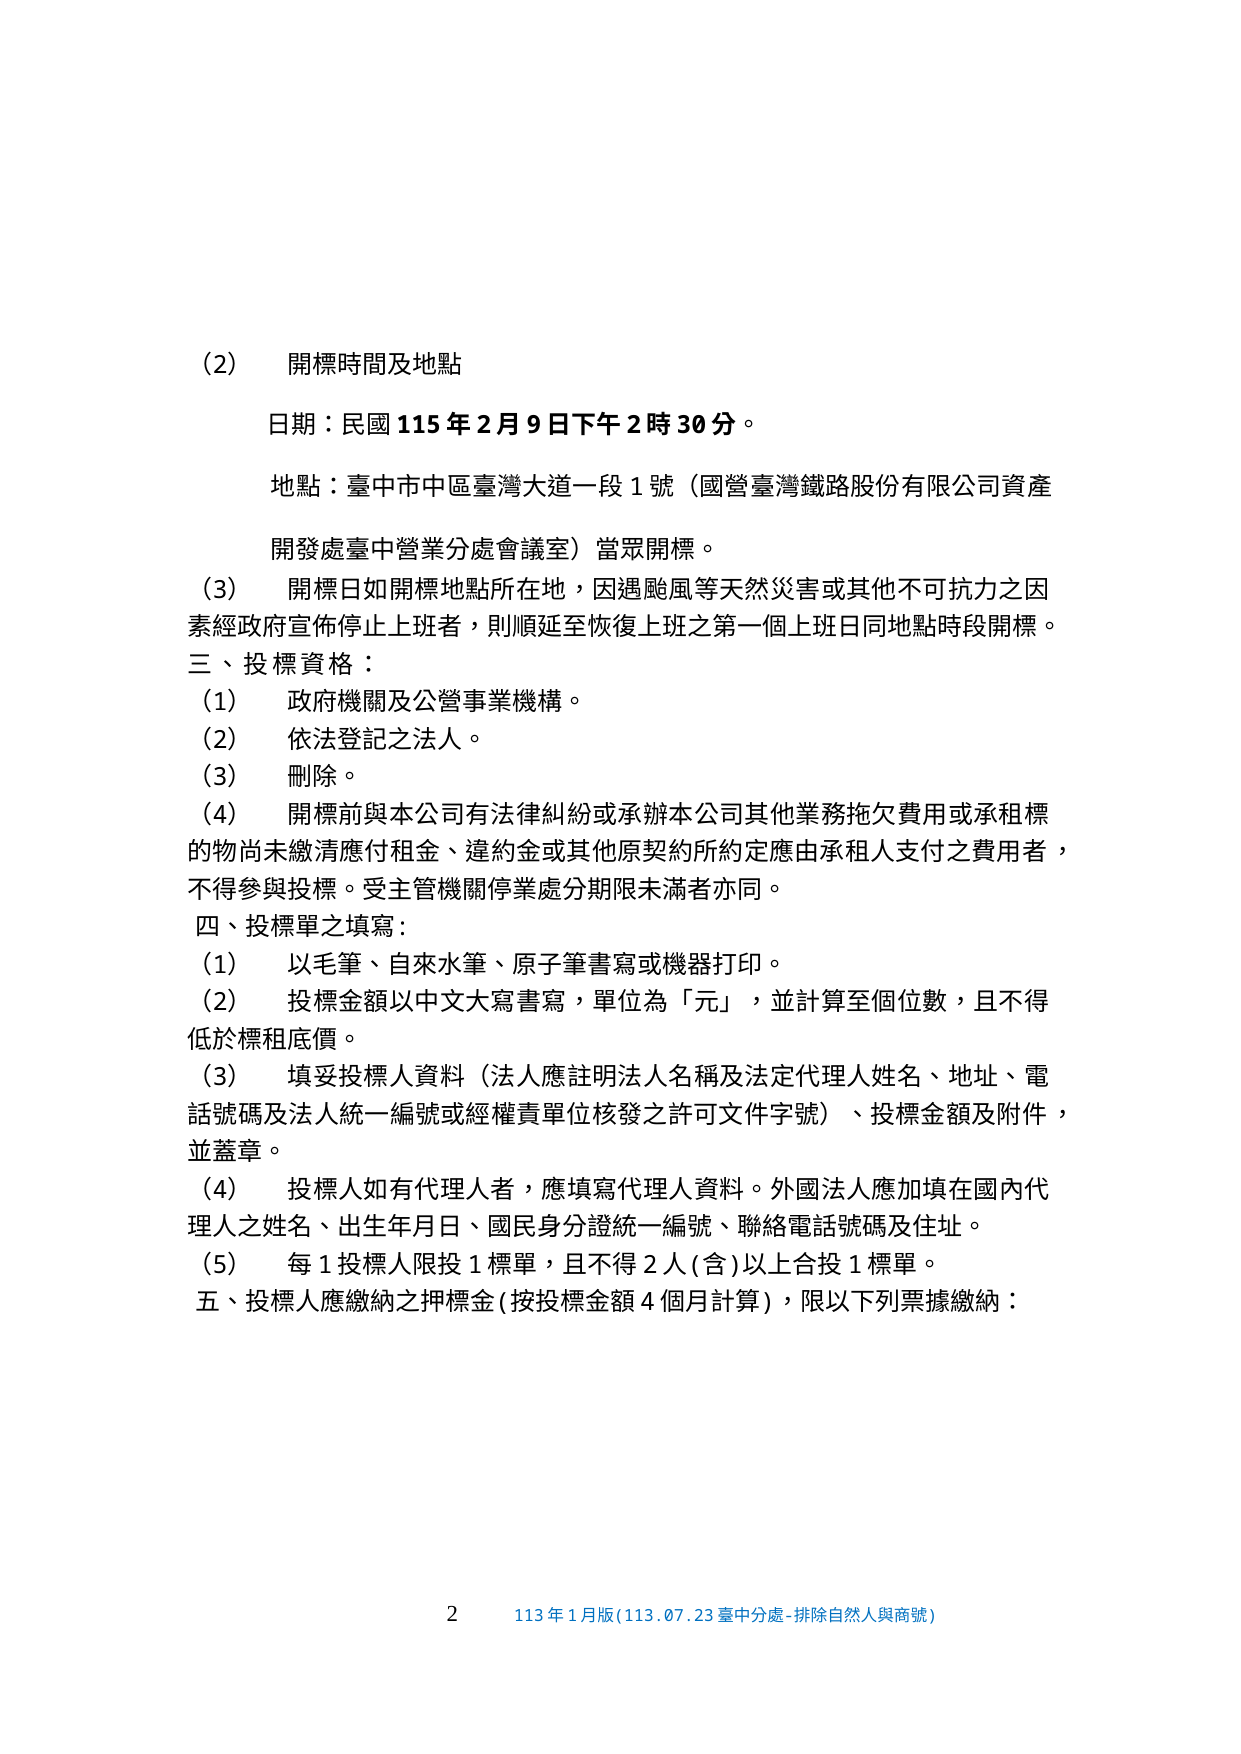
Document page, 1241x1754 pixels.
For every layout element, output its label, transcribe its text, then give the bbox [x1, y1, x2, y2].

list 依法登記之法人。 [187, 718, 1051, 756]
text 五、投標人應繳納之押標金(按投標金額4個月計算)，限以下列票據繳納： [195, 1281, 1053, 1318]
list 投標人如有代理人者，應填寫代理人資料。外國法人應加填在國內代理人之姓名、出生年月日、國民身分證統一編號、聯絡電話號碼及住址。 [187, 1168, 1051, 1243]
list 投標金額以中文大寫書寫，單位為「元」，並計算至個位數，且不得低於標租底價。 [187, 981, 1051, 1056]
list 開標日如開標地點所在地，因遇颱風等天然災害或其他不可抗力之因素經政府宣佈停止上班者，則順延至恢復上班之第一個上班日同地點時段開標。 [187, 568, 1051, 643]
list 以毛筆、自來水筆、原子筆書寫或機器打印。 [187, 943, 1051, 981]
list 每1投標人限投1標單，且不得2人(含)以上合投1標單。 [187, 1243, 1051, 1281]
list 開標前與本公司有法律糾紛或承辦本公司其他業務拖欠費用或承租標的物尚未繳清應付租金、違約金或其他原契約所約定應由承租人支付之費用者，不得參與投標。受主管機關停業處分期限未滿者亦同。 [187, 793, 1051, 906]
text 三、投標資格： [187, 643, 1053, 681]
list 刪除。 [187, 756, 1051, 793]
list 填妥投標人資料（法人應註明法人名稱及法定代理人姓名、地址、電話號碼及法人統一編號或經權責單位核發之許可文件字號）、投標金額及附件，並蓋章。 [187, 1056, 1051, 1168]
text 日期：民國115年2月9日下午2時30分。 [263, 381, 1053, 443]
text 四、投標單之填寫: [195, 906, 1053, 943]
list 開標時間及地點 [187, 343, 1051, 381]
list 政府機關及公營事業機構。 [187, 681, 1051, 718]
text 地點：臺中市中區臺灣大道一段1號（國營臺灣鐵路股份有限公司資產開發處臺中營業分處會議室）當眾開標。 [271, 443, 1053, 568]
